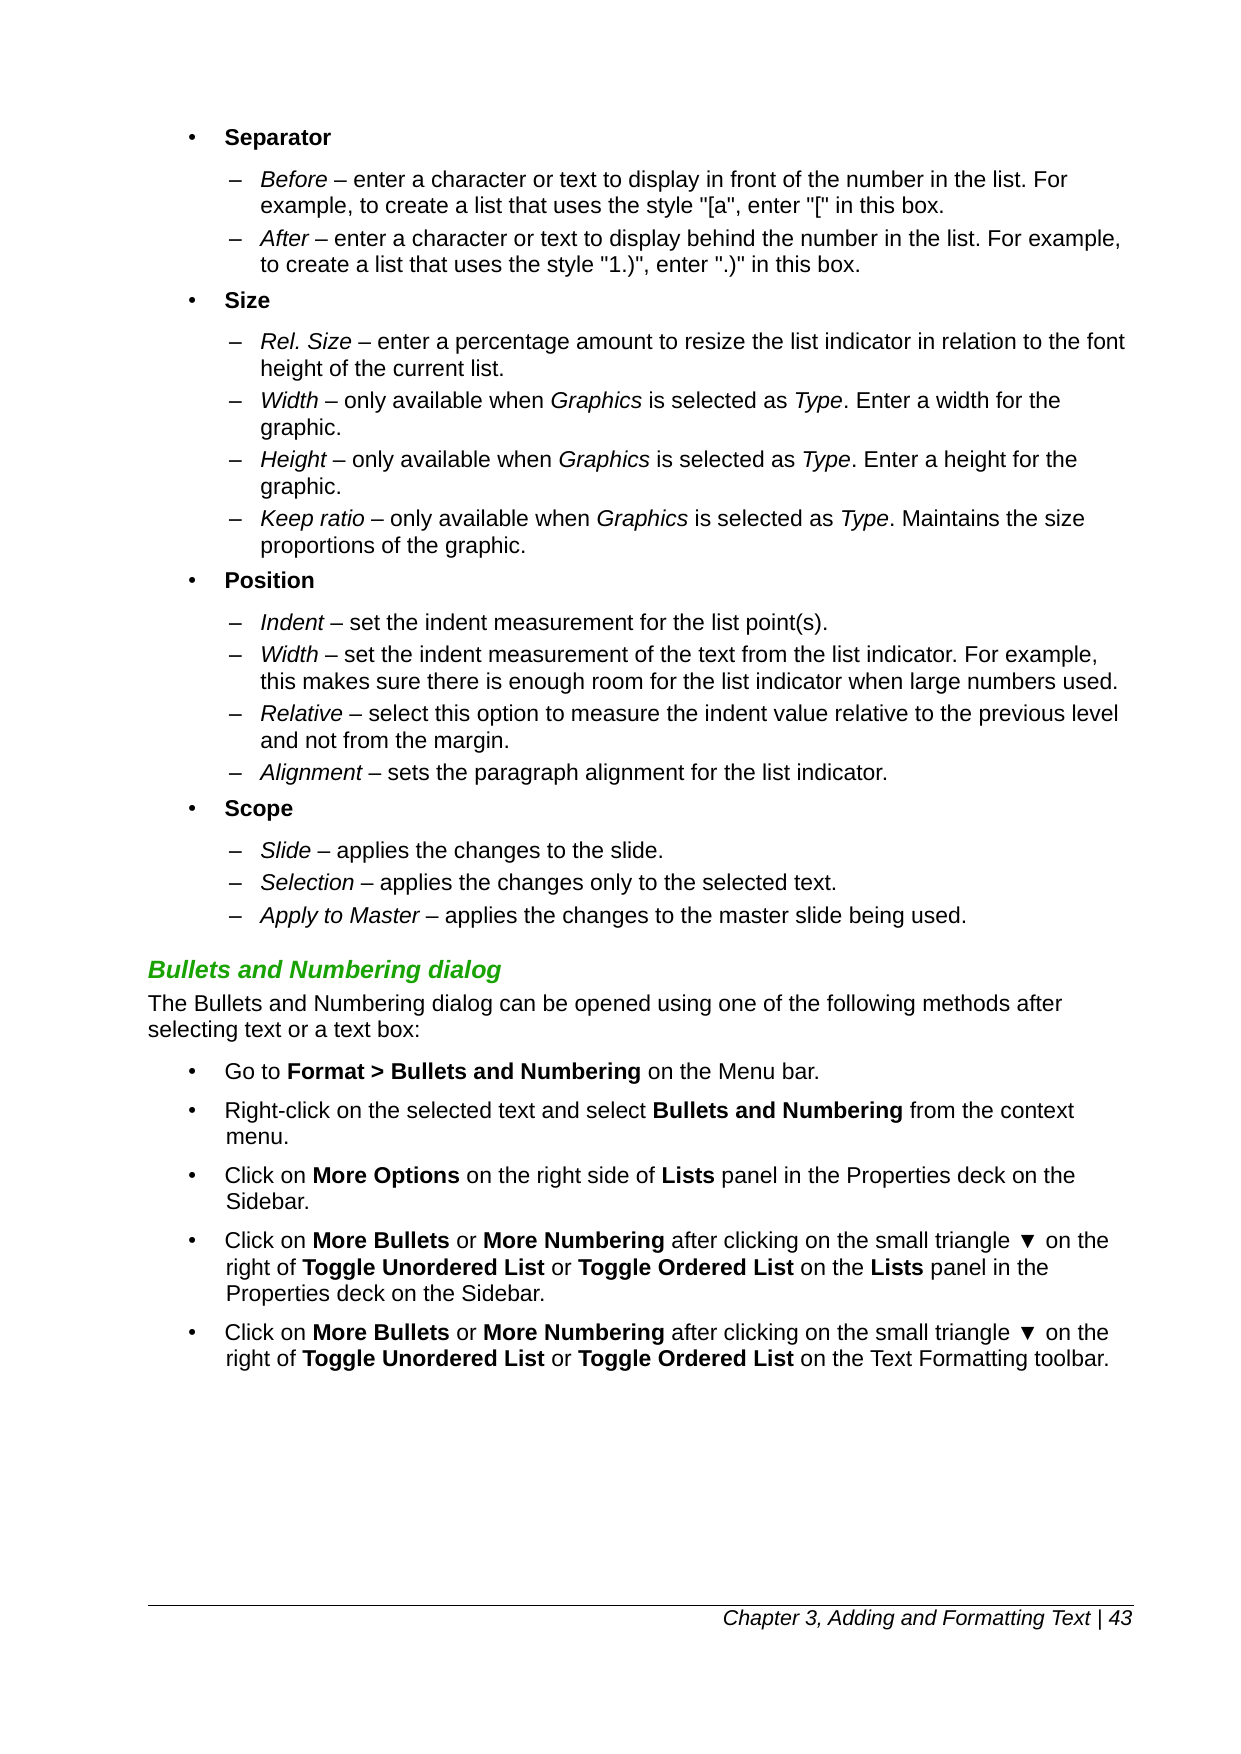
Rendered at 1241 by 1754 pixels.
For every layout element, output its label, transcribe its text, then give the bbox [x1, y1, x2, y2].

list Click on More Options on the right side of Lists panel in the Properties deck on the Sidebar. [185, 1159, 1134, 1215]
list Position [185, 564, 1134, 596]
list After – enter a character or text to display behind the number in the list. For example, to create a list that uses the style "1.)", enter ".)" in this box. [229, 225, 1134, 277]
list Click on More Bullets or More Numbering after clicking on the small triangle ▼ on the right of Toggle Unordered List or Toggle Ordered List on the Lists panel in the Properties deck on the Sidebar. [185, 1224, 1134, 1306]
list Rel. Size – enter a percentage amount to resize the list indicator in relation to the font height of the current list. [229, 328, 1134, 381]
list Go to Format > Bullets and Numbering on the Menu bar. [185, 1055, 1134, 1084]
list Slide – applies the changes to the slide. [229, 837, 1134, 863]
list Width – only available when Graphics is selected as Type. Enter a width for the graphic. [229, 387, 1134, 440]
list Relative – select this option to measure the indent value relative to the previous level and not from the margin. [229, 700, 1134, 753]
list Size [185, 284, 1134, 316]
list Selection – applies the changes only to the selected text. [229, 869, 1134, 896]
list Before – enter a character or text to display in front of the number in the list. For example, to create a list that uses the style "[a", enter "[" in this box. [229, 166, 1134, 218]
list Right-click on the selected text and select Bullets and Numbering from the context menu. [185, 1094, 1134, 1149]
list Separator [185, 121, 1134, 153]
list Scope [185, 792, 1134, 824]
list Width – set the indent measurement of the text from the list indicator. For example, this makes sure there is enough room for the list indicator when large numbers used. [229, 641, 1134, 694]
list Keep ratio – only available when Graphics is selected as Type. Maintains the size proportions of the graphic. [229, 505, 1134, 558]
list Height – only available when Graphics is selected as Type. Enter a height for the graphic. [229, 446, 1134, 499]
subtitle Bullets and Numbering dialog [148, 955, 1134, 984]
list Alignment – sets the paragraph alignment for the list indicator. [229, 759, 1134, 786]
text The Bullets and Numbering dialog can be opened using one of the following methods after selecting text or a text box: [148, 990, 1134, 1042]
list Apply to Master – applies the changes to the master slide being used. [229, 902, 1134, 928]
list Click on More Bullets or More Numbering after clicking on the small triangle ▼ on the right of Toggle Unordered List or Toggle Ordered List on the Text Formatting toolbar. [185, 1316, 1134, 1374]
list Indent – set the indent measurement for the list point(s). [229, 609, 1134, 635]
